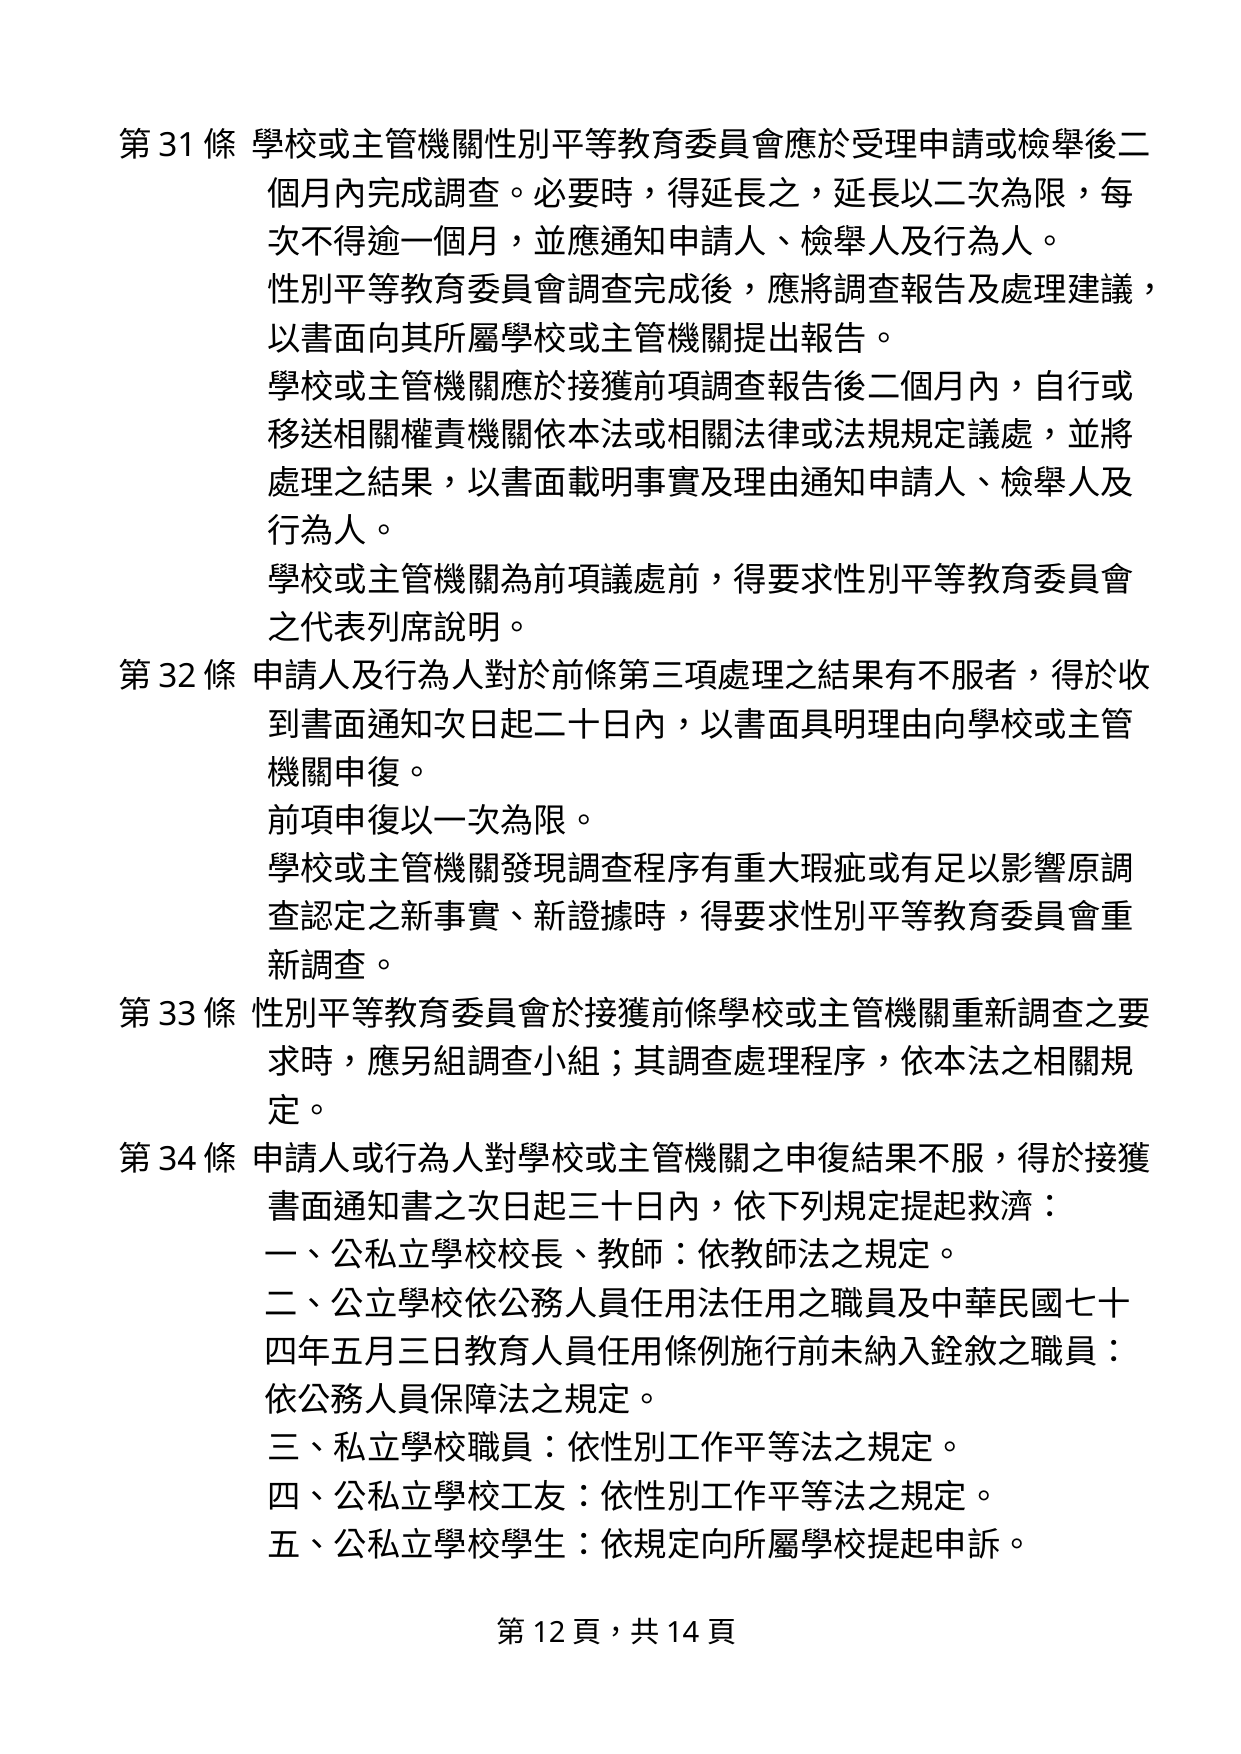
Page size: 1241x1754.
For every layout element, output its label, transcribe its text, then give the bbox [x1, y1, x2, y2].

text 性別平等教育委員會調查完成後，應將調查報告及處理建議，以書面向其所屬學校或主管機關提出報告。 [267, 263, 1152, 359]
text 第31條 學校或主管機關性別平等教育委員會應於受理申請或檢舉後二個月內完成調查。必要時，得延長之，延長以二次為限，每次不得逾一個月，並應通知申請人、檢舉人及行為人。 [118, 118, 1152, 263]
text 學校或主管機關應於接獲前項調查報告後二個月內，自行或移送相關權責機關依本法或相關法律或法規規定議處，並將處理之結果，以書面載明事實及理由通知申請人、檢舉人及行為人。 [267, 359, 1152, 552]
text 二、公立學校依公務人員任用法任用之職員及中華民國七十四年五月三日教育人員任用條例施行前未納入銓敘之職員：依公務人員保障法之規定。 [264, 1276, 1152, 1421]
text 第33條 性別平等教育委員會於接獲前條學校或主管機關重新調查之要求時，應另組調查小組；其調查處理程序，依本法之相關規定。 [118, 987, 1152, 1132]
text 第34條 申請人或行為人對學校或主管機關之申復結果不服，得於接獲書面通知書之次日起三十日內，依下列規定提起救濟： [118, 1132, 1152, 1228]
text 四、公私立學校工友：依性別工作平等法之規定。 [267, 1469, 1152, 1518]
text 三、私立學校職員：依性別工作平等法之規定。 [267, 1421, 1152, 1469]
text 一、公私立學校校長、教師：依教師法之規定。 [264, 1228, 1152, 1276]
text 學校或主管機關發現調查程序有重大瑕疵或有足以影響原調查認定之新事實、新證據時，得要求性別平等教育委員會重新調查。 [267, 842, 1152, 987]
text 五、公私立學校學生：依規定向所屬學校提起申訴。 [267, 1518, 1152, 1566]
text 前項申復以一次為限。 [267, 794, 1152, 842]
text 第32條 申請人及行為人對於前條第三項處理之結果有不服者，得於收到書面通知次日起二十日內，以書面具明理由向學校或主管機關申復。 [118, 649, 1152, 794]
text 學校或主管機關為前項議處前，得要求性別平等教育委員會之代表列席說明。 [267, 552, 1152, 649]
